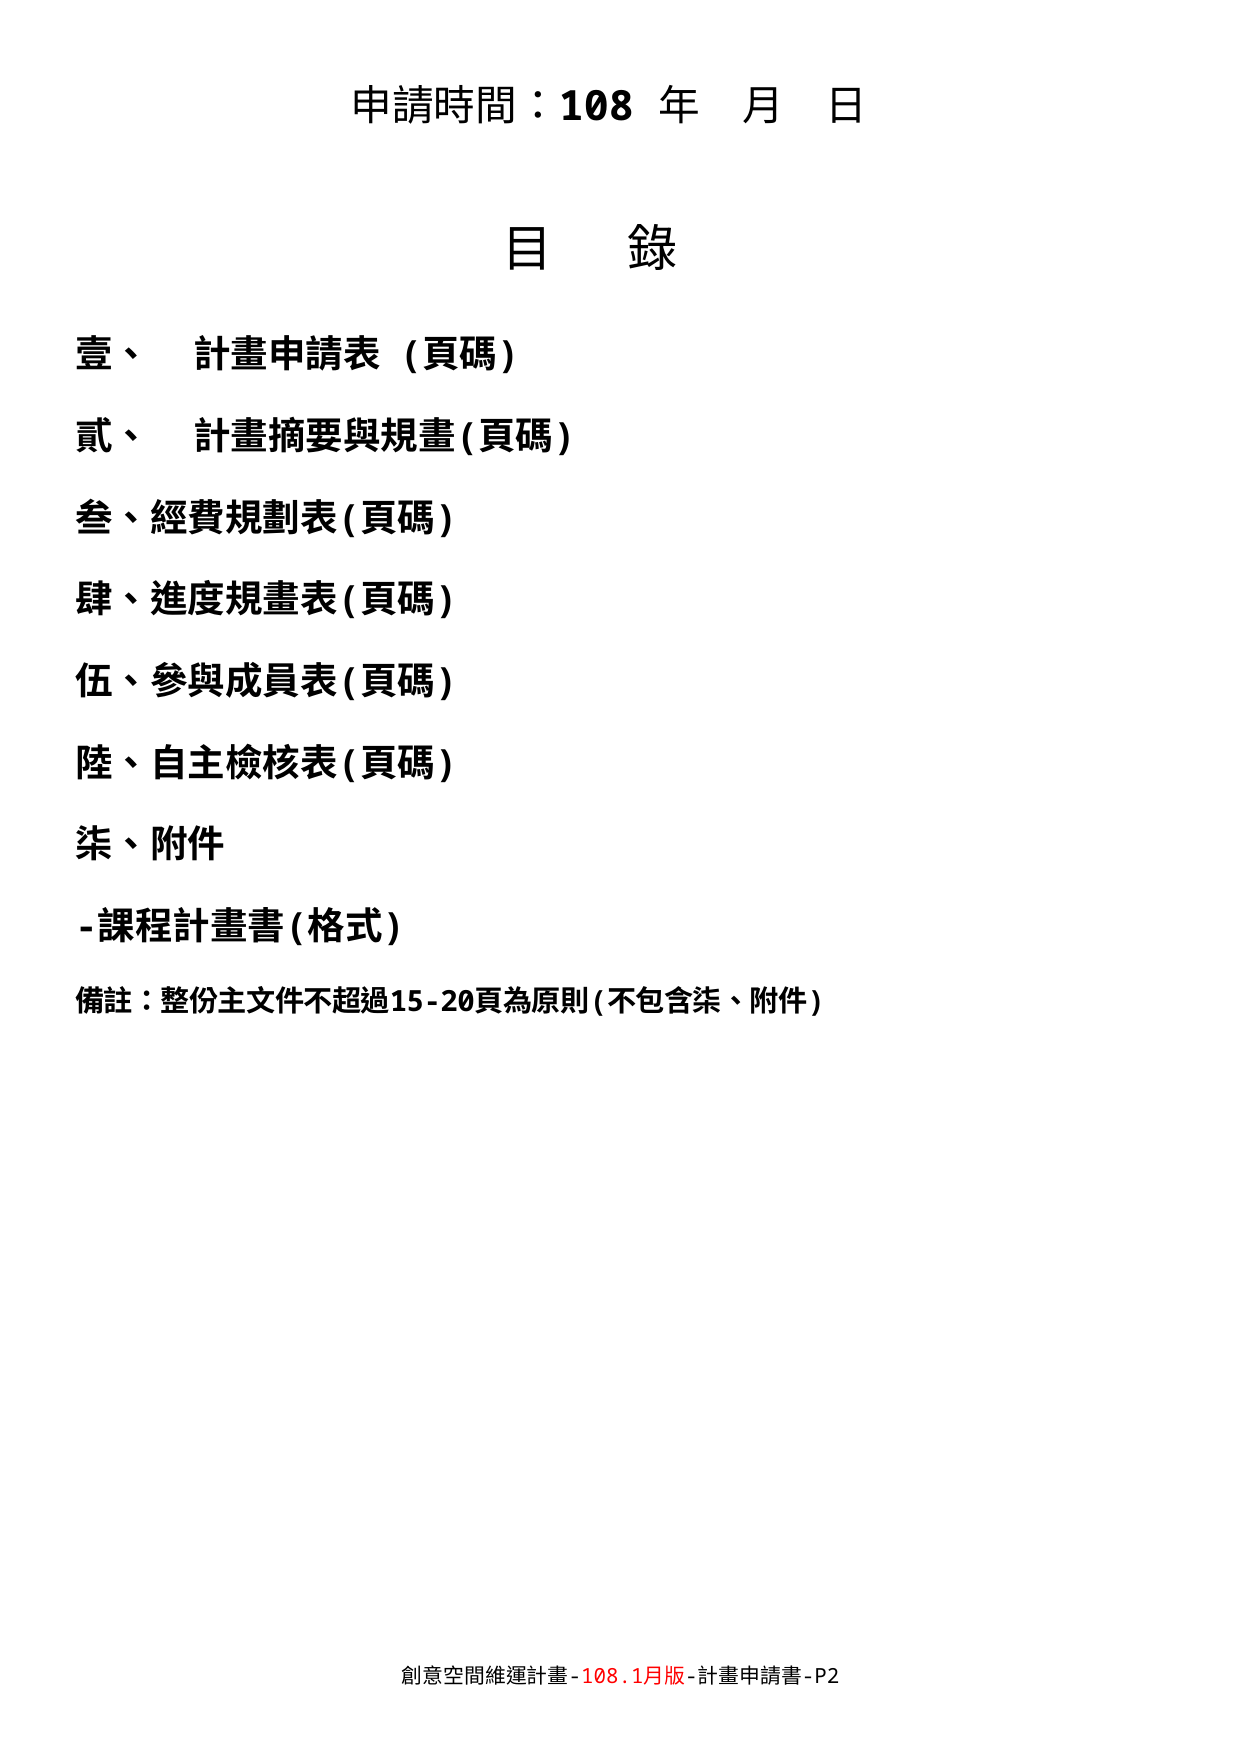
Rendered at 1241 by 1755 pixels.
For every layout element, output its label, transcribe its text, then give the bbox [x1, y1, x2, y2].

text 肆、進度規畫表(頁碼) [75, 569, 1166, 624]
text 陸、自主檢核表(頁碼) [75, 732, 1166, 787]
text 壹、 計畫申請表 (頁碼) [75, 324, 1166, 379]
text 貳、 計畫摘要與規畫(頁碼) [75, 406, 1166, 460]
text 柒、附件 [75, 814, 1166, 868]
text 申請時間：108 年 月 日 [350, 75, 1105, 132]
text 目 錄 [75, 201, 1105, 283]
text 備註：整份主文件不超過15-20頁為原則(不包含柒、附件) [75, 977, 1166, 1019]
text 叁、經費規劃表(頁碼) [75, 487, 1166, 542]
text -課程計畫書(格式) [75, 896, 1166, 950]
text 伍、參與成員表(頁碼) [75, 651, 1166, 705]
